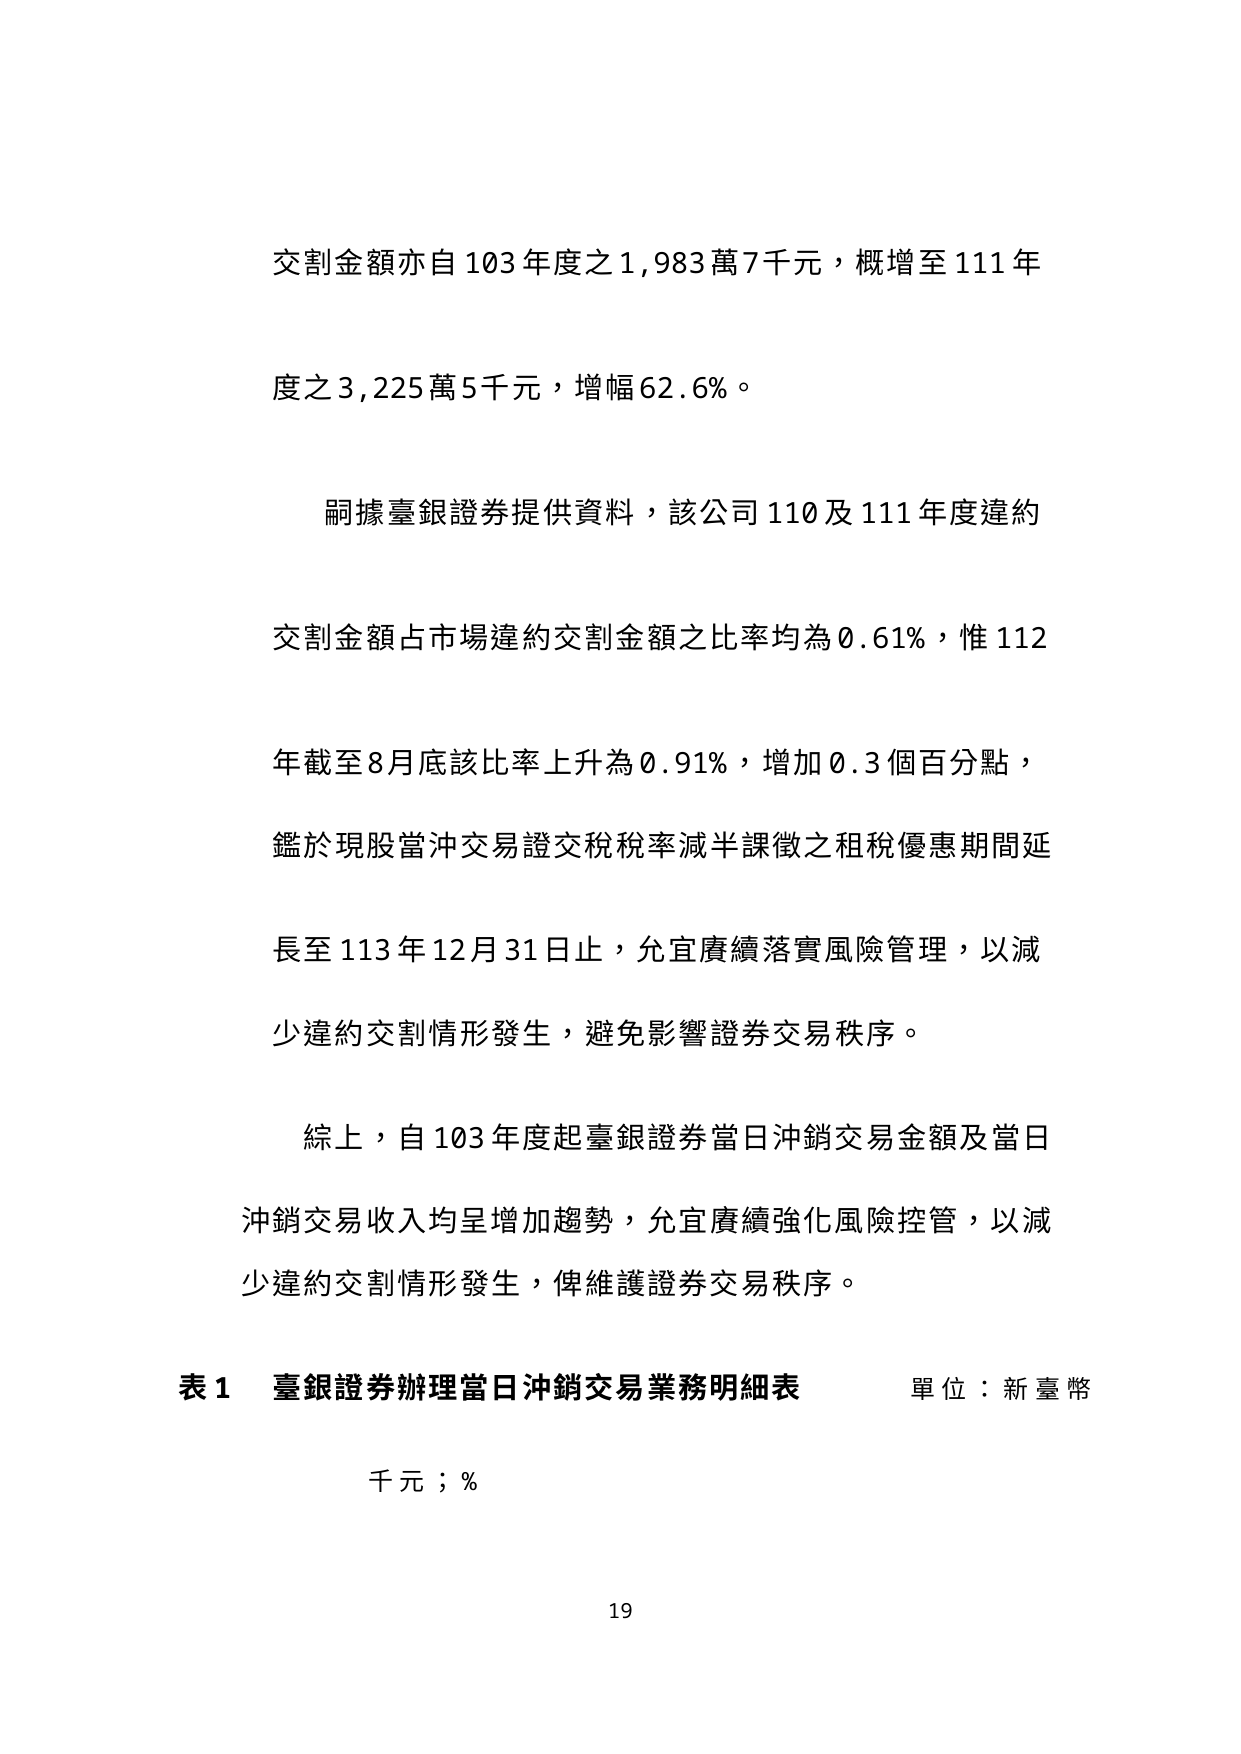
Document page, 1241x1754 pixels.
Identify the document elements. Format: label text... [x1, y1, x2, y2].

text 表1 臺銀證券辦理當日沖銷交易業務明細表 單位：新臺幣千元；% [177, 1302, 1107, 1490]
text 嗣據臺銀證券提供資料，該公司110及111年度違約交割金額占市場違約交割金額之比率均為0.61%，惟112年截至8月底該比率上升為0.91%，增加0.3個百分點，鑑於現股當沖交易證交稅稅率減半課徵之租稅優惠期間延長至113年12月31日止，允宜賡續落實風險管理，以減少違約交割情形發生，避免影響證券交易秩序。 [265, 427, 1063, 1052]
text 臺銀證券辦理當日沖銷交易金額由103年度之262億4,442萬3千元增加為111年度之4,201億3,835萬1千元；當日沖銷交易收入由103年度1,369萬2千元增加為111年度之2億1,332萬元。106年4月29日起因當日沖銷證交稅稅率減半課徵，當日沖銷交易量大幅增加，致該公司繳交當日沖銷交易證交稅由103年度3,932萬5千元，概增至111年度之3億3,164萬7千元(詳表1)。惟申報違約交割金額亦自103年度之1,983萬7千元，概增至111年度之3,225萬5千元，增幅62.6%。 [265, 177, 1063, 427]
text 綜上，自103年度起臺銀證券當日沖銷交易金額及當日沖銷交易收入均呈增加趨勢，允宜賡續強化風險控管，以減少違約交割情形發生，俾維護證券交易秩序。 [236, 1052, 1063, 1302]
